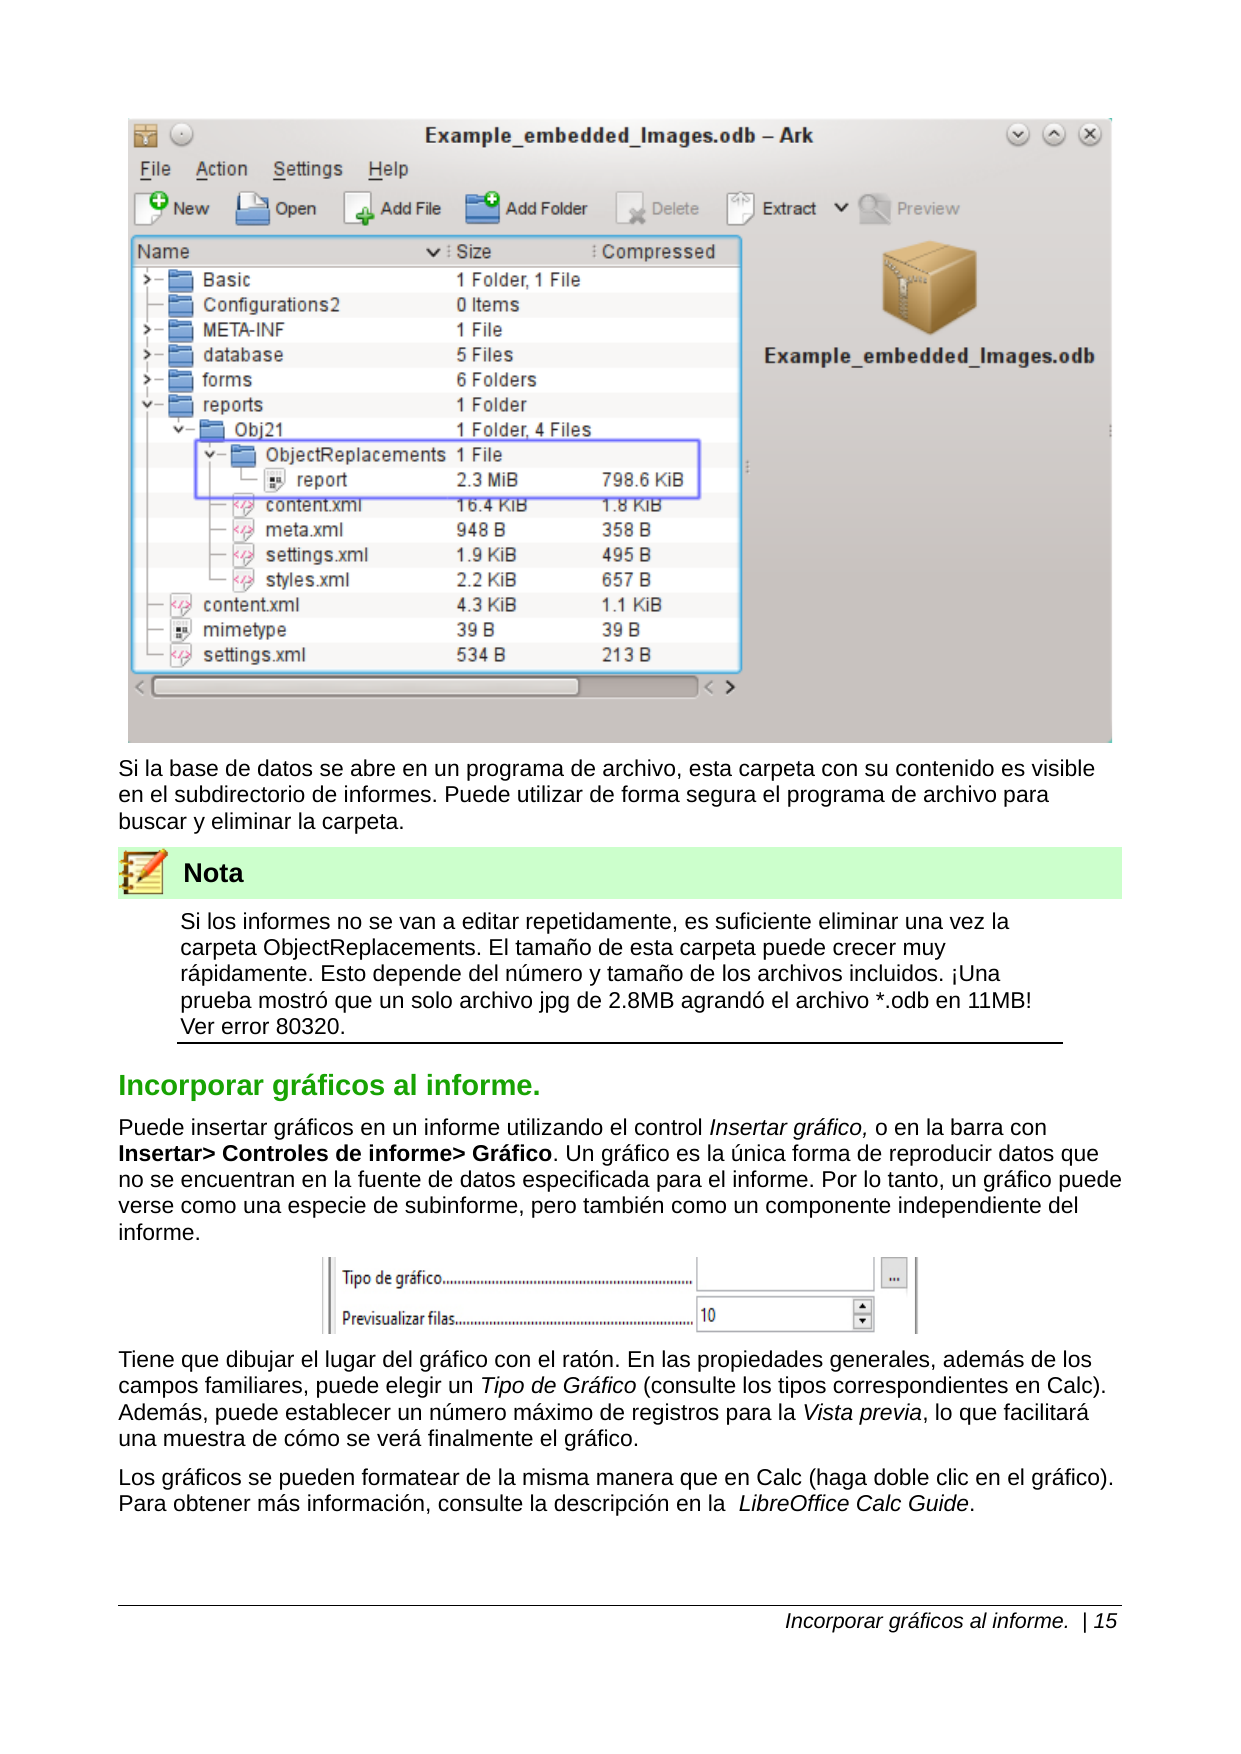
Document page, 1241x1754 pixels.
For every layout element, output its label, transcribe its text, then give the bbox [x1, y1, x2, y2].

picture [322, 1257, 919, 1334]
text Puede insertar gráficos en un informe utilizando el control Insertar gráfico, o en la barra con Insertar> Controles de informe> Gráfico. Un gráfico es la única forma de reproducir datos que no se encuentran en la fuente de datos especificada para el informe. Por lo tanto, un gráfico puede verse como una especie de subinforme, pero también como un componente independiente del informe. [118, 1113, 1122, 1245]
subtitle Incorporar gráficos al informe. [118, 1068, 1122, 1102]
text Tiene que dibujar el lugar del gráfico con el ratón. En las propiedades generales, además de los campos familiares, puede elegir un Tipo de Gráfico (consulte los tipos correspondientes en Calc). Además, puede establecer un número máximo de registros para la Vista previa, lo que facilitará una muestra de cómo se verá finalmente el gráfico. [118, 1346, 1122, 1451]
picture [128, 118, 1113, 743]
text Si los informes no se van a editar repetidamente, es suficiente eliminar una vez la carpeta ObjectReplacements. El tamaño de esta carpeta puede crecer muy rápidamente. Esto depende del número y tamaño de los archivos incluidos. ¡Una prueba mostró que un solo archivo jpg de 2.8MB agrandó el archivo *.odb en 11MB! Ver error 80320. [177, 904, 1063, 1042]
subtitle Nota [118, 847, 1122, 899]
picture [119, 847, 170, 898]
text Si la base de datos se abre en un programa de archivo, esta carpeta con su contenido es visible en el subdirectorio de informes. Puede utilizar de forma segura el programa de archivo para buscar y eliminar la carpeta. [118, 755, 1122, 834]
text Los gráficos se pueden formatear de la misma manera que en Calc (haga doble clic en el gráfico). Para obtener más información, consulte la descripción en la LibreOffice Calc Guide. [118, 1464, 1122, 1516]
